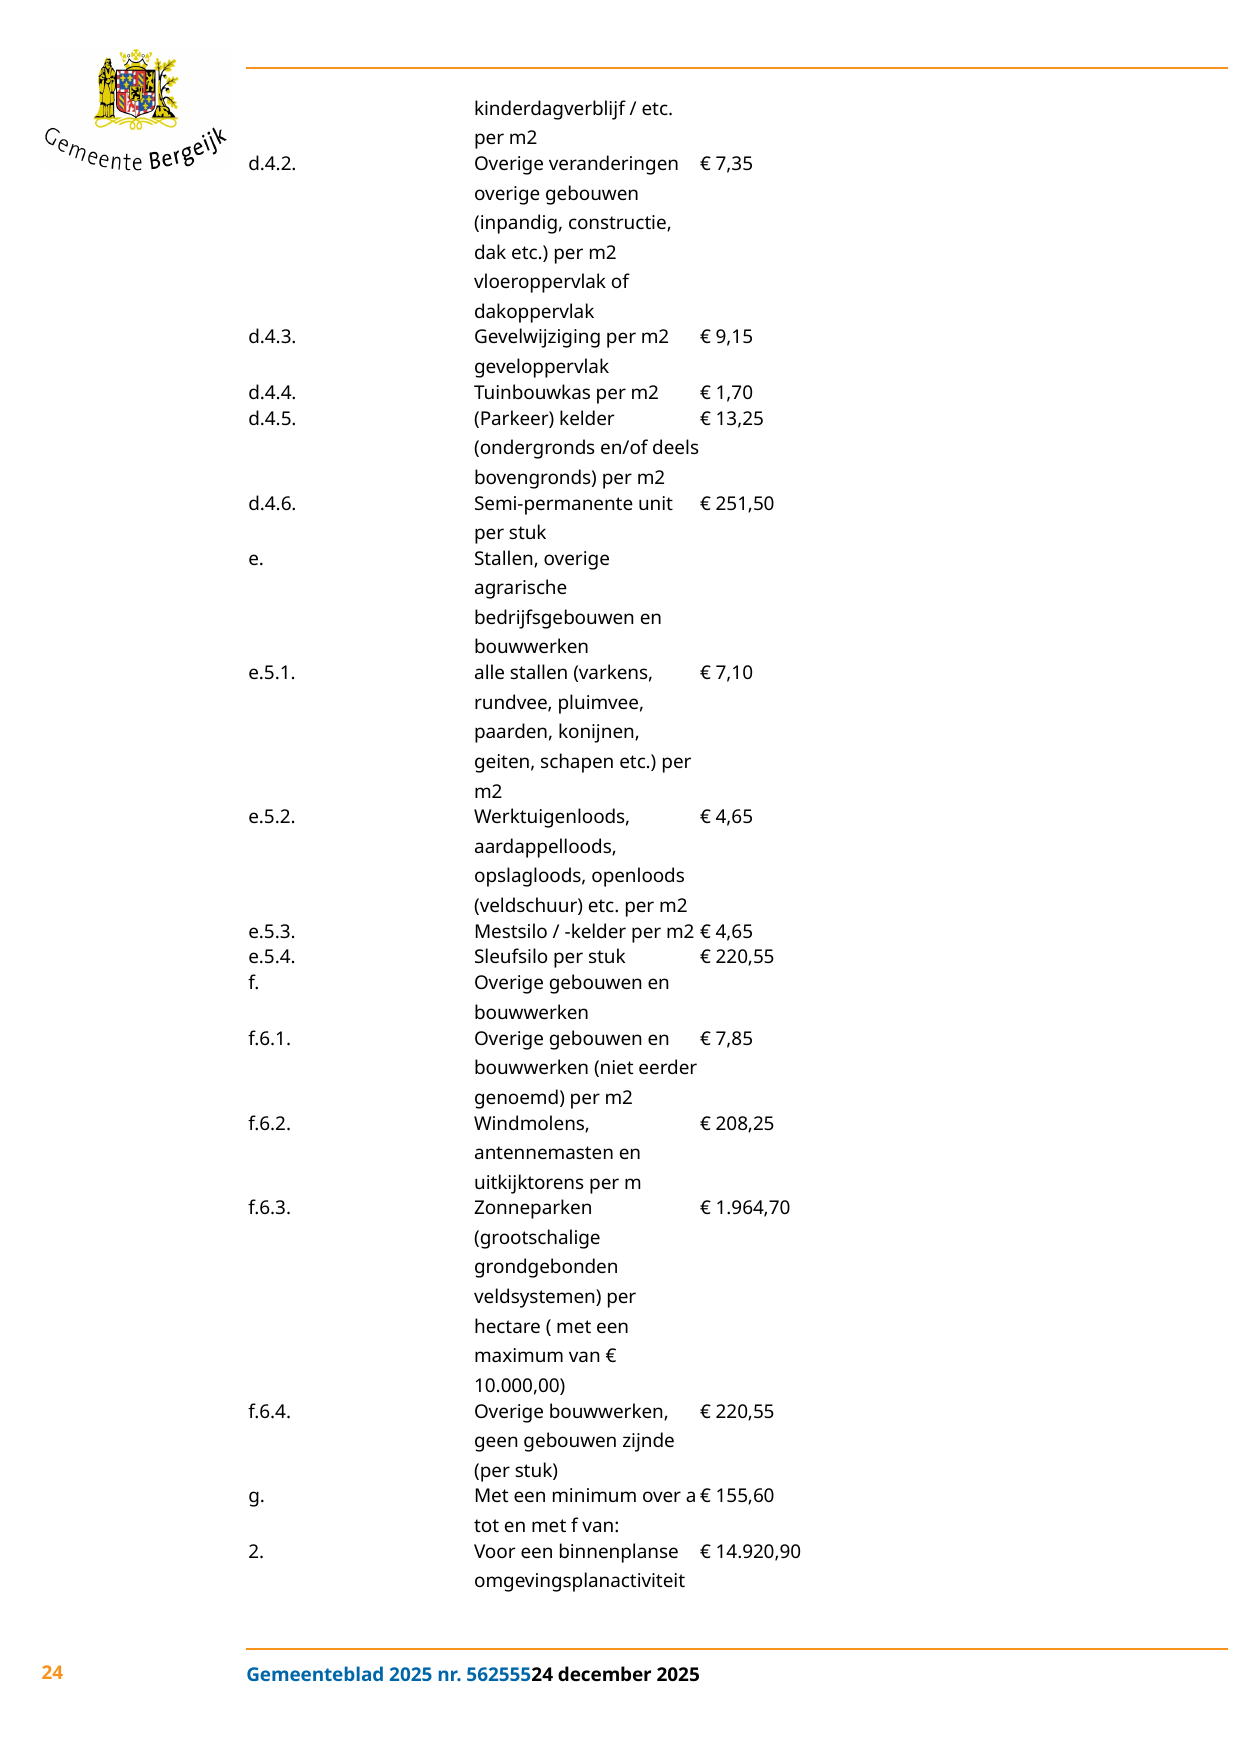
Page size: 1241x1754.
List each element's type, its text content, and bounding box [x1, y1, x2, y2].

table_cell [926, 1110, 1152, 1194]
table_cell € 251,50 [700, 490, 926, 545]
table_cell € 4,65 [700, 804, 926, 918]
table_cell [926, 1025, 1152, 1110]
table_cell € 1.964,70 [700, 1195, 926, 1398]
table_cell d.4.5. [248, 405, 474, 490]
table_cell Sleufsilo per stuk [474, 944, 700, 969]
table_cell Voor een binnenplanse omgevingsplanactiviteit [474, 1538, 700, 1593]
table_cell [926, 1483, 1152, 1538]
table_cell € 1,70 [700, 379, 926, 405]
table_cell € 7,35 [700, 150, 926, 324]
table_cell [700, 545, 926, 659]
table_cell d.4.2. [248, 150, 474, 324]
table_cell f.6.3. [248, 1195, 474, 1398]
table_cell [700, 95, 926, 150]
table_cell Overige veranderingen overige gebouwen (inpandig, constructie, dak etc.) per m2 vloeroppervlak of dakoppervlak [474, 150, 700, 324]
table_cell [926, 405, 1152, 490]
table_cell Werktuigenloods, aardappelloods, opslagloods, openloods (veldschuur) etc. per m2 [474, 804, 700, 918]
table_cell f.6.4. [248, 1398, 474, 1483]
table_cell Tuinbouwkas per m2 [474, 379, 700, 405]
table_cell (Parkeer) kelder (ondergronds en/of deels bovengronds) per m2 [474, 405, 700, 490]
table_cell Overige bouwwerken, geen gebouwen zijnde (per stuk) [474, 1398, 700, 1483]
table_cell Overige gebouwen en bouwwerken [474, 970, 700, 1025]
table_cell € 208,25 [700, 1110, 926, 1194]
table_cell [926, 545, 1152, 659]
table_cell € 220,55 [700, 944, 926, 969]
table_cell [926, 660, 1152, 803]
table_cell Stallen, overige agrarische bedrijfsgebouwen en bouwwerken [474, 545, 700, 659]
table_cell [926, 1398, 1152, 1483]
table_cell alle stallen (varkens, rundvee, pluimvee, paarden, konijnen, geiten, schapen etc.) per m2 [474, 660, 700, 803]
table_cell Semi-permanente unit per stuk [474, 490, 700, 545]
table_cell 2. [248, 1538, 474, 1593]
table_cell [926, 970, 1152, 1025]
table_cell [926, 150, 1152, 324]
table_cell d.4.3. [248, 324, 474, 379]
table_cell e. [248, 545, 474, 659]
table_cell [926, 804, 1152, 918]
table_cell [926, 918, 1152, 944]
table_cell Mestsilo / -kelder per m2 [474, 918, 700, 944]
table_cell Zonneparken (grootschalige grondgebonden veldsystemen) per hectare ( met een maximum van € 10.000,00) [474, 1195, 700, 1398]
table_cell Windmolens, antennemasten en uitkijktorens per m [474, 1110, 700, 1194]
table_cell Gevelwijziging per m2 geveloppervlak [474, 324, 700, 379]
table_cell e.5.2. [248, 804, 474, 918]
table_cell e.5.3. [248, 918, 474, 944]
picture [41, 47, 231, 172]
table_cell g. [248, 1483, 474, 1538]
table_cell kinderdagverblijf / etc. per m2 [474, 95, 700, 150]
table_cell e.5.1. [248, 660, 474, 803]
table_cell [926, 95, 1152, 150]
table_cell € 7,85 [700, 1025, 926, 1110]
table_cell [926, 1195, 1152, 1398]
table_cell € 9,15 [700, 324, 926, 379]
table_cell € 155,60 [700, 1483, 926, 1538]
table_cell € 4,65 [700, 918, 926, 944]
table_cell [926, 944, 1152, 969]
table_cell f.6.1. [248, 1025, 474, 1110]
table_cell [700, 970, 926, 1025]
table_cell [926, 490, 1152, 545]
table_cell € 220,55 [700, 1398, 926, 1483]
table_cell € 13,25 [700, 405, 926, 490]
table_cell e.5.4. [248, 944, 474, 969]
table_cell [926, 379, 1152, 405]
table_cell € 14.920,90 [700, 1538, 926, 1593]
table_cell [248, 95, 474, 150]
table_cell [926, 1538, 1152, 1593]
table_cell € 7,10 [700, 660, 926, 803]
table_cell Met een minimum over a tot en met f van: [474, 1483, 700, 1538]
table_cell f. [248, 970, 474, 1025]
table_cell f.6.2. [248, 1110, 474, 1194]
table_cell Overige gebouwen en bouwwerken (niet eerder genoemd) per m2 [474, 1025, 700, 1110]
table_cell d.4.4. [248, 379, 474, 405]
table_cell d.4.6. [248, 490, 474, 545]
table_cell [926, 324, 1152, 379]
